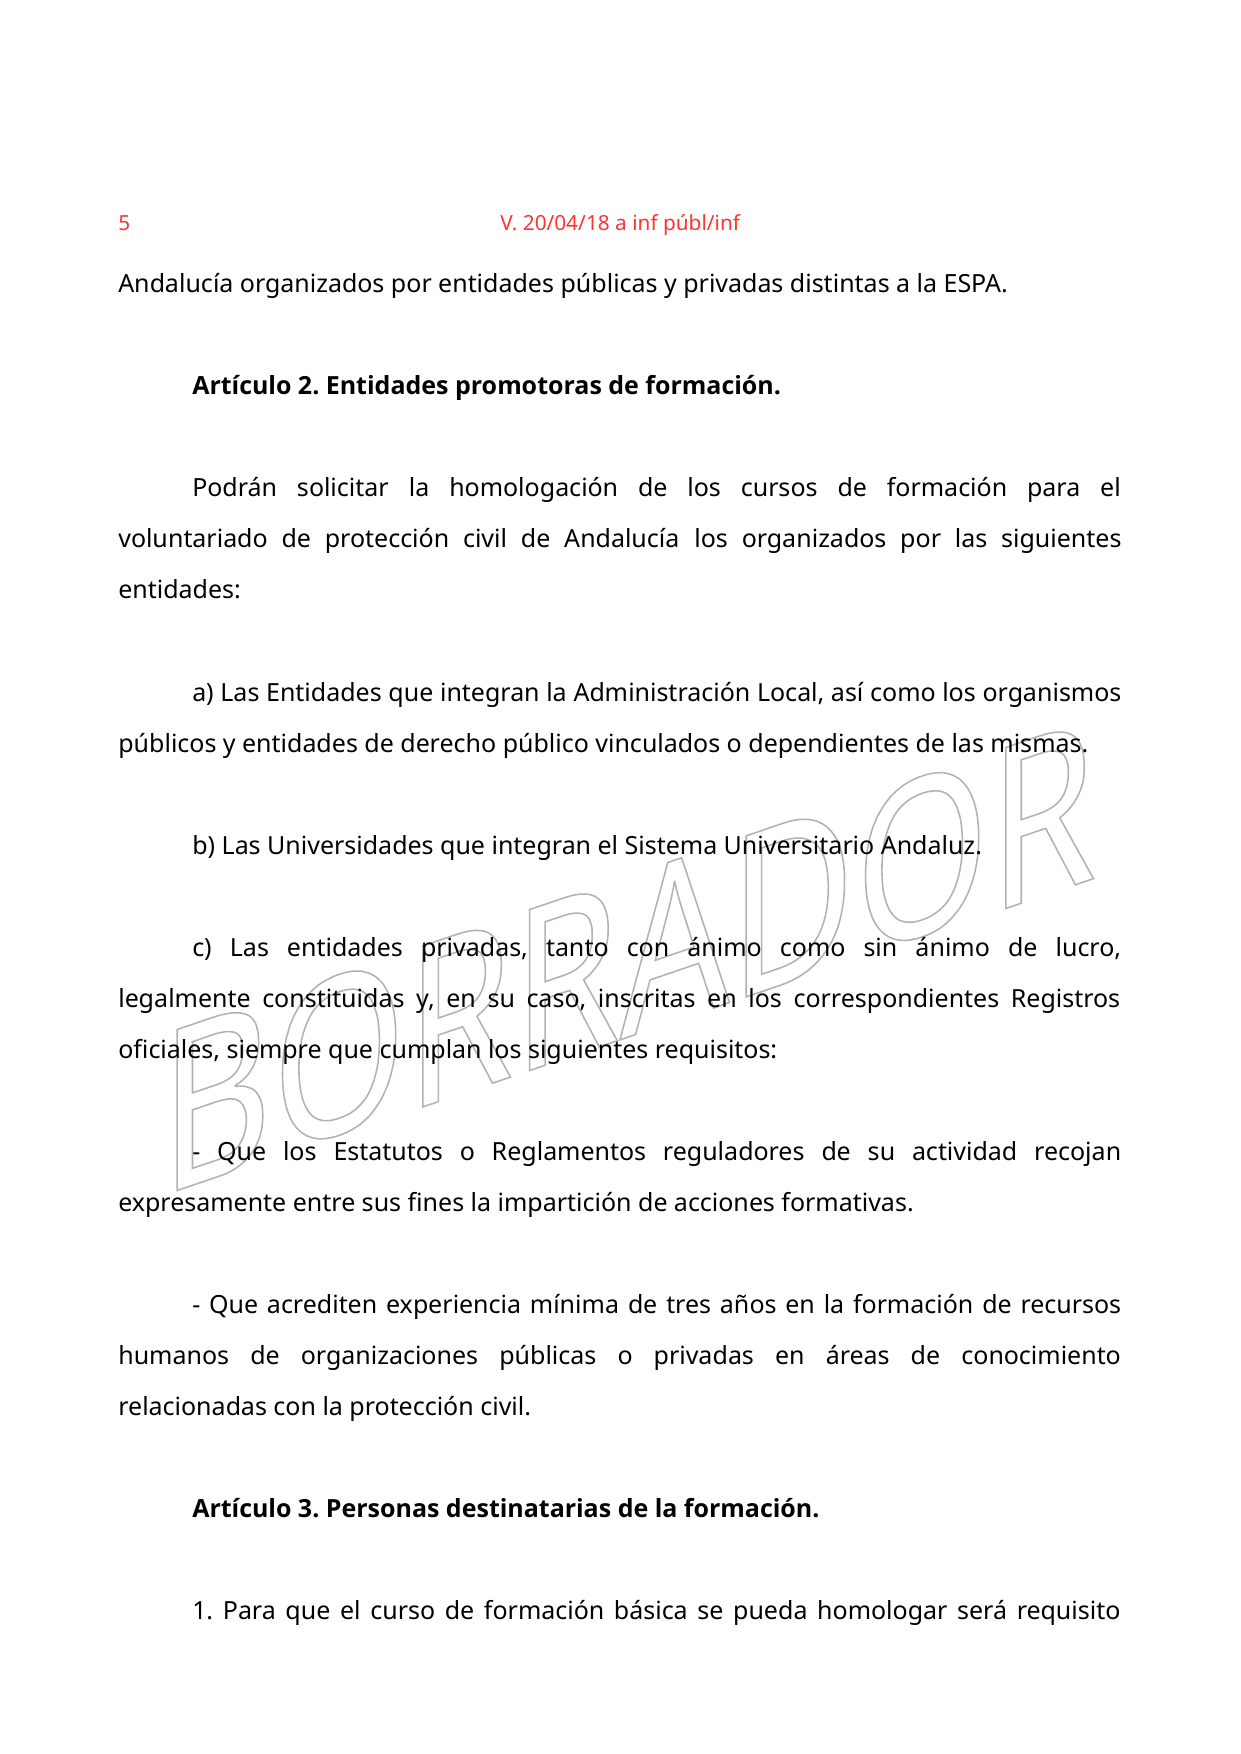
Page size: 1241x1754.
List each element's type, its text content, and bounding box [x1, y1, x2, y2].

picture [865, 772, 979, 941]
text 1. Para que el curso de formación básica se pueda homologar será requisito [118, 1593, 1122, 1627]
text c) Las entidades privadas, tanto con ánimo como sin ánimo de lucro, legalmente constituidas y, en su caso, inscritas en los correspondientes Registros oficiales, siempre que cumplan los siguientes requisitos: [586, 929, 648, 1040]
text c) Las entidades privadas, tanto con ánimo como sin ánimo de lucro, legalmente constituidas y, en su caso, inscritas en los correspondientes Registros oficiales, siempre que cumplan los siguientes requisitos: [300, 991, 378, 1066]
picture [177, 1012, 263, 1191]
picture [286, 1046, 294, 1056]
text c) Las entidades privadas, tanto con ánimo como sin ánimo de lucro, legalmente constituidas y, en su caso, inscritas en los correspondientes Registros oficiales, siempre que cumplan los siguientes requisitos: [118, 929, 471, 1066]
picture [529, 1049, 537, 1056]
text - Que los Estatutos o Reglamentos reguladores de su actividad recojan expresamente entre sus fines la impartición de acciones formativas. [118, 1134, 1122, 1219]
text c) Las entidades privadas, tanto con ánimo como sin ánimo de lucro, legalmente constituidas y, en su caso, inscritas en los correspondientes Registros oficiales, siempre que cumplan los siguientes requisitos: [546, 929, 1122, 1066]
picture [746, 819, 845, 997]
picture [597, 944, 604, 954]
text b) Las Universidades que integran el Sistema Universitario Andaluz. [763, 839, 824, 861]
picture [472, 1046, 477, 1054]
text a) Las Entidades que integran la Administración Local, así como los organismos públicos y entidades de derecho público vinculados o dependientes de las mismas. [118, 674, 1122, 759]
picture [1005, 732, 1094, 909]
text b) Las Universidades que integran el Sistema Universitario Andaluz. [118, 827, 766, 861]
text b) Las Universidades que integran el Sistema Universitario Andaluz. [830, 827, 871, 861]
picture [725, 995, 730, 1005]
text Artículo 2. Entidades promotoras de formación. [118, 368, 1122, 402]
text Artículo 3. Personas destinatarias de la formación. [118, 1491, 1122, 1525]
picture [422, 930, 511, 1107]
text b) Las Universidades que integran el Sistema Universitario Andaluz. [1067, 827, 1122, 861]
picture [425, 944, 433, 954]
picture [529, 894, 618, 1071]
text Podrán solicitar la homologación de los cursos de formación para el voluntariado de protección civil de Andalucía los organizados por las siguientes entidades: [118, 470, 1122, 606]
text c) Las entidades privadas, tanto con ánimo como sin ánimo de lucro, legalmente constituidas y, en su caso, inscritas en los correspondientes Registros oficiales, siempre que cumplan los siguientes requisitos: [479, 929, 528, 1066]
text - Que acrediten experiencia mínima de tres años en la formación de recursos humanos de organizaciones públicas o privadas en áreas de conocimiento relacionadas con la protección civil. [118, 1287, 1122, 1423]
picture [434, 1046, 439, 1056]
picture [282, 971, 396, 1139]
text b) Las Universidades que integran el Sistema Universitario Andaluz. [884, 827, 961, 861]
picture [619, 857, 727, 1040]
text Andalucía organizados por entidades públicas y privadas distintas a la ESPA. [118, 266, 1122, 300]
picture [643, 944, 649, 954]
